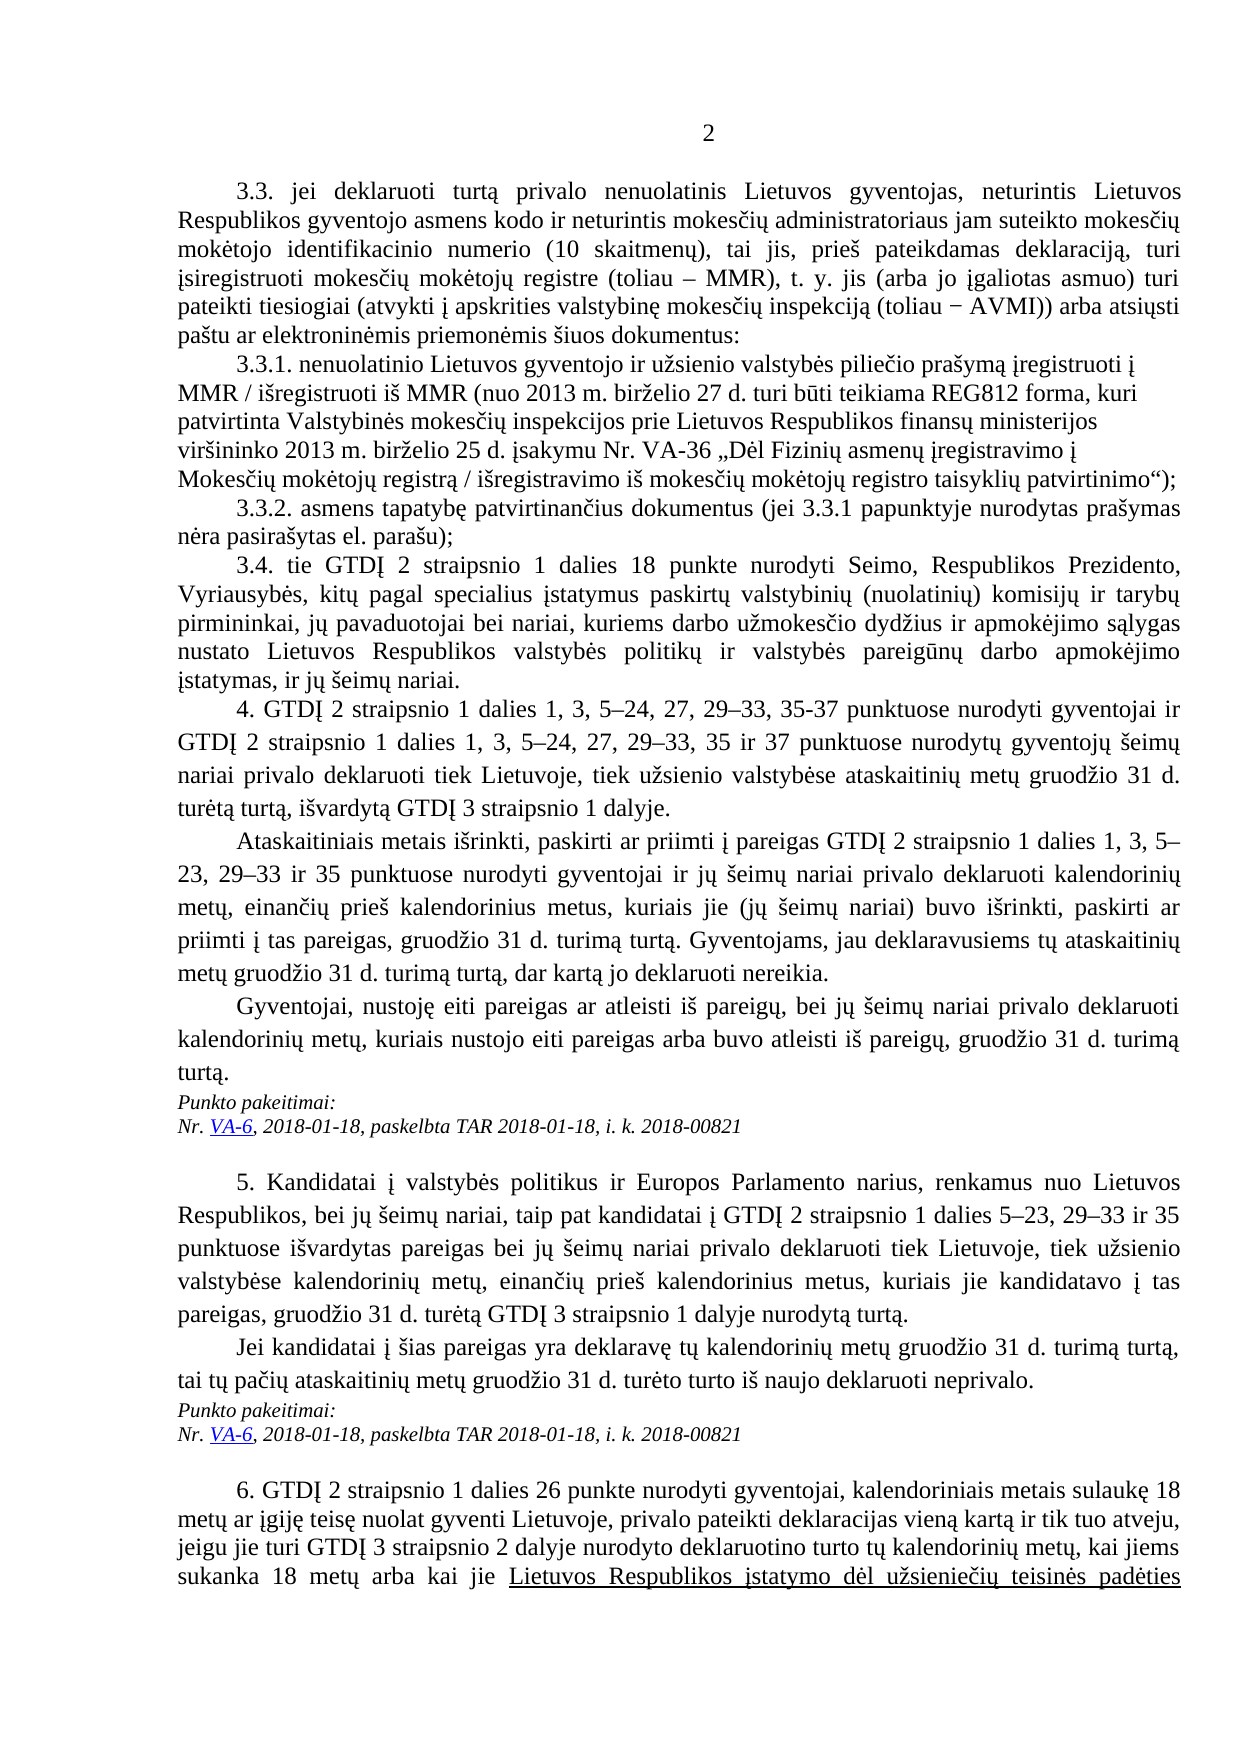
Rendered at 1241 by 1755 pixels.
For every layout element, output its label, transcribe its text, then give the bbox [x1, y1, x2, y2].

text 3.3. jei deklaruoti turtą privalo nenuolatinis Lietuvos gyventojas, neturintis Lietuvos Respublikos gyventojo asmens kodo ir neturintis mokesčių administratoriaus jam suteikto mokesčių mokėtojo identifikacinio numerio (10 skaitmenų), tai jis, prieš pateikdamas deklaraciją, turi įsiregistruoti mokesčių mokėtojų registre (toliau – MMR), t. y. jis (arba jo įgaliotas asmuo) turi pateikti tiesiogiai (atvykti į apskrities valstybinę mokesčių inspekciją (toliau − AVMI)) arba atsiųsti paštu ar elektroninėmis priemonėmis šiuos dokumentus: [177, 176, 1181, 349]
text Nr. VA-6, 2018-01-18, paskelbta TAR 2018-01-18, i. k. 2018-00821 [177, 1422, 1181, 1446]
text 3.3.1. nenuolatinio Lietuvos gyventojo ir užsienio valstybės piliečio prašymą įregistruoti į MMR / išregistruoti iš MMR (nuo 2013 m. birželio 27 d. turi būti teikiama REG812 forma, kuri patvirtinta Valstybinės mokesčių inspekcijos prie Lietuvos Respublikos finansų ministerijos viršininko 2013 m. birželio 25 d. įsakymu Nr. VA-36 „Dėl Fizinių asmenų įregistravimo į Mokesčių mokėtojų registrą / išregistravimo iš mokesčių mokėtojų registro taisyklių patvirtinimo“); [177, 349, 1181, 493]
text 3.4. tie GTDĮ 2 straipsnio 1 dalies 18 punkte nurodyti Seimo, Respublikos Prezidento, Vyriausybės, kitų pagal specialius įstatymus paskirtų valstybinių (nuolatinių) komisijų ir tarybų pirmininkai, jų pavaduotojai bei nariai, kuriems darbo užmokesčio dydžius ir apmokėjimo sąlygas nustato Lietuvos Respublikos valstybės politikų ir valstybės pareigūnų darbo apmokėjimo įstatymas, ir jų šeimų nariai. [177, 550, 1181, 694]
text Punkto pakeitimai: [177, 1398, 1181, 1422]
text Jei kandidatai į šias pareigas yra deklaravę tų kalendorinių metų gruodžio 31 d. turimą turtą, tai tų pačių ataskaitinių metų gruodžio 31 d. turėto turto iš naujo deklaruoti neprivalo. [177, 1332, 1181, 1394]
text Gyventojai, nustoję eiti pareigas ar atleisti iš pareigų, bei jų šeimų nariai privalo deklaruoti kalendorinių metų, kuriais nustojo eiti pareigas arba buvo atleisti iš pareigų, gruodžio 31 d. turimą turtą. [177, 991, 1181, 1086]
text Ataskaitiniais metais išrinkti, paskirti ar priimti į pareigas GTDĮ 2 straipsnio 1 dalies 1, 3, 5–23, 29–33 ir 35 punktuose nurodyti gyventojai ir jų šeimų nariai privalo deklaruoti kalendorinių metų, einančių prieš kalendorinius metus, kuriais jie (jų šeimų nariai) buvo išrinkti, paskirti ar priimti į tas pareigas, gruodžio 31 d. turimą turtą. Gyventojams, jau deklaravusiems tų ataskaitinių metų gruodžio 31 d. turimą turtą, dar kartą jo deklaruoti nereikia. [177, 826, 1181, 987]
text 5. Kandidatai į valstybės politikus ir Europos Parlamento narius, renkamus nuo Lietuvos Respublikos, bei jų šeimų nariai, taip pat kandidatai į GTDĮ 2 straipsnio 1 dalies 5–23, 29–33 ir 35 punktuose išvardytas pareigas bei jų šeimų nariai privalo deklaruoti tiek Lietuvoje, tiek užsienio valstybėse kalendorinių metų, einančių prieš kalendorinius metus, kuriais jie kandidatavo į tas pareigas, gruodžio 31 d. turėtą GTDĮ 3 straipsnio 1 dalyje nurodytą turtą. [177, 1167, 1181, 1328]
text 4. GTDĮ 2 straipsnio 1 dalies 1, 3, 5–24, 27, 29–33, 35-37 punktuose nurodyti gyventojai ir GTDĮ 2 straipsnio 1 dalies 1, 3, 5–24, 27, 29–33, 35 ir 37 punktuose nurodytų gyventojų šeimų nariai privalo deklaruoti tiek Lietuvoje, tiek užsienio valstybėse ataskaitinių metų gruodžio 31 d. turėtą turtą, išvardytą GTDĮ 3 straipsnio 1 dalyje. [177, 694, 1181, 822]
text Punkto pakeitimai: [177, 1090, 1181, 1114]
text 3.3.2. asmens tapatybę patvirtinančius dokumentus (jei 3.3.1 papunktyje nurodytas prašymas nėra pasirašytas el. parašu); [177, 493, 1181, 550]
text 6. GTDĮ 2 straipsnio 1 dalies 26 punkte nurodyti gyventojai, kalendoriniais metais sulaukę 18 metų ar įgiję teisę nuolat gyventi Lietuvoje, privalo pateikti deklaracijas vieną kartą ir tik tuo atveju, jeigu jie turi GTDĮ 3 straipsnio 2 dalyje nurodyto deklaruotino turto tų kalendorinių metų, kai jiems sukanka 18 metų arba kai jie Lietuvos Respublikos įstatymo dėl užsieniečių teisinės padėties [177, 1475, 1181, 1590]
text Nr. VA-6, 2018-01-18, paskelbta TAR 2018-01-18, i. k. 2018-00821 [177, 1114, 1181, 1138]
